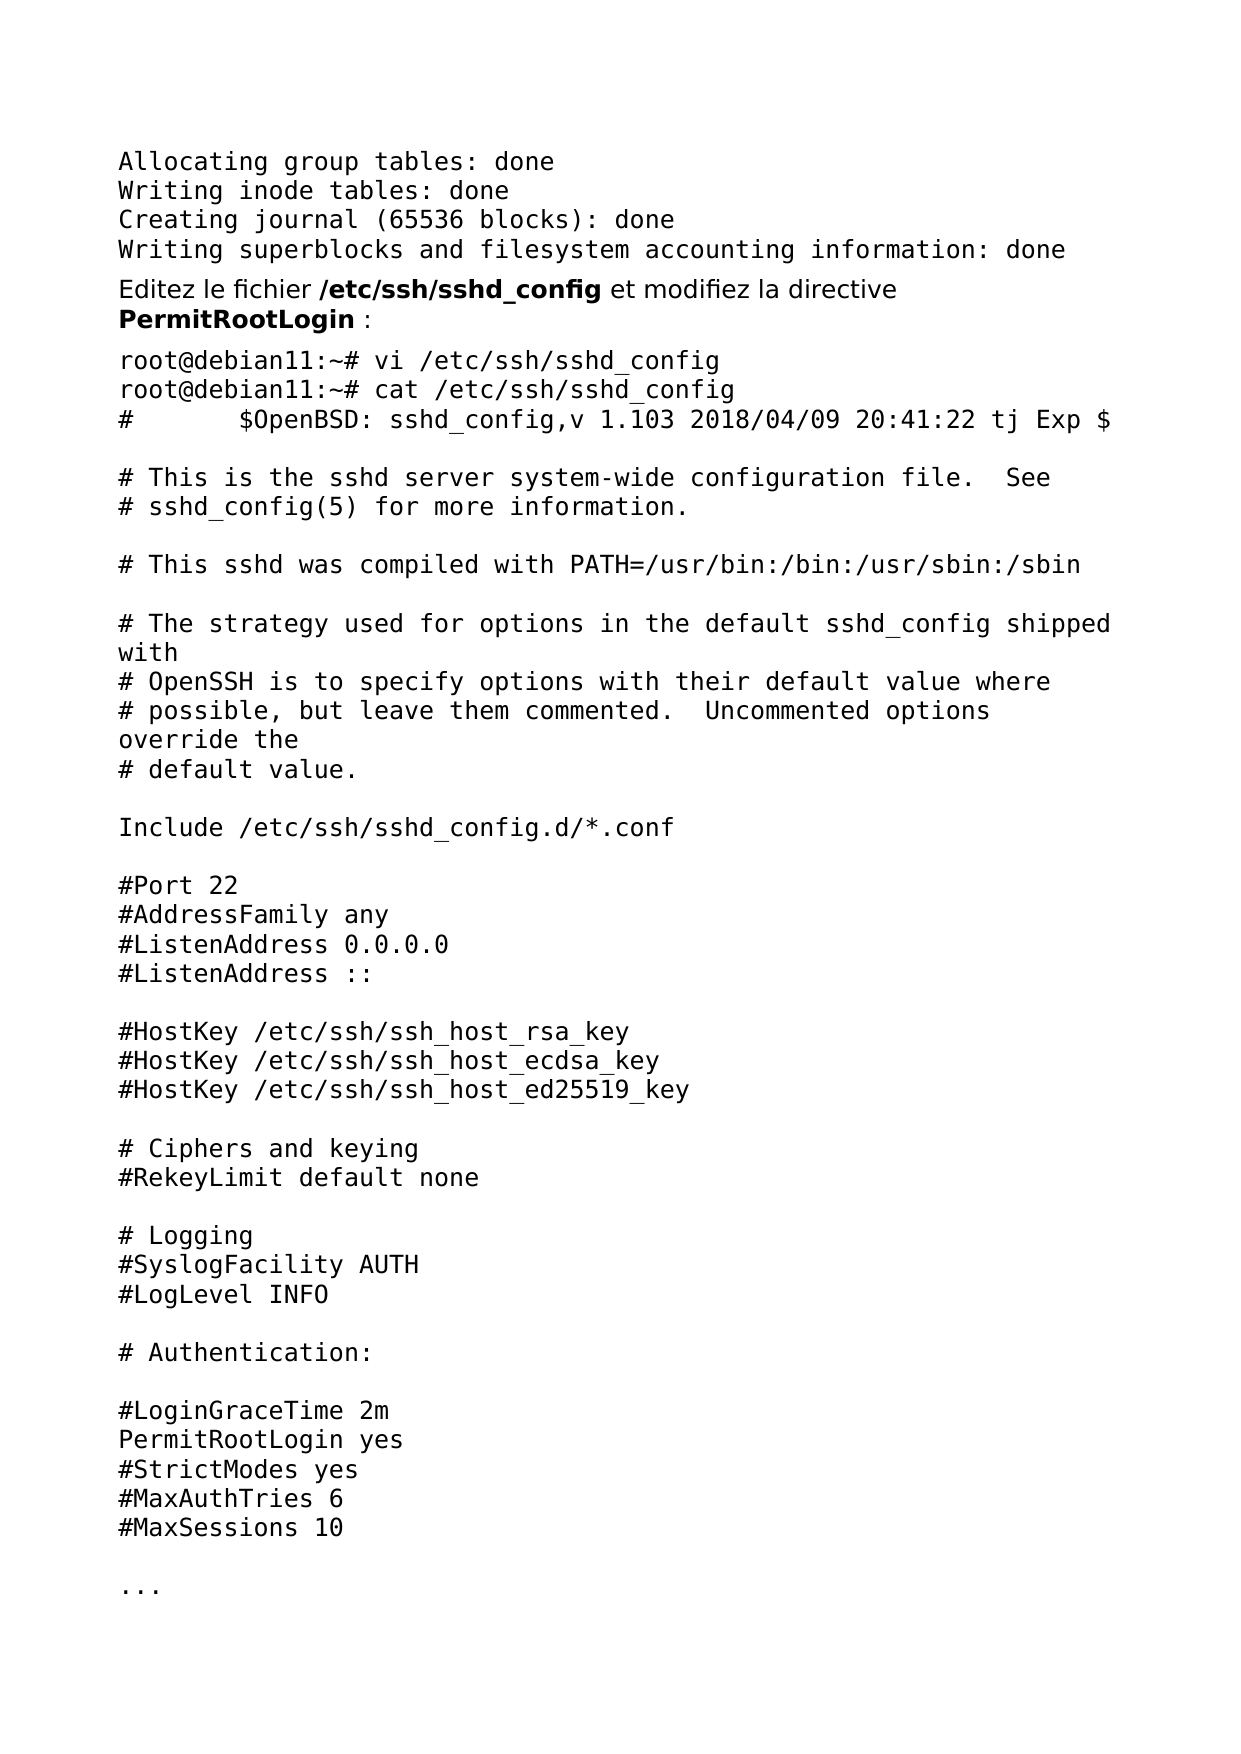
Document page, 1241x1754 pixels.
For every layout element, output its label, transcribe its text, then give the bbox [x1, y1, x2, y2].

text Editez le fichier /etc/ssh/sshd_config et modifiez la directive PermitRootLogin : [118, 276, 1122, 334]
text Allocating group tables: done Writing inode tables: done Creating journal (65536 blocks): done Writing superblocks and filesystem accounting information: done [118, 118, 1122, 264]
text root@debian11:~# vi /etc/ssh/sshd_config root@debian11:~# cat /etc/ssh/sshd_config # $OpenBSD: sshd_config,v 1.103 2018/04/09 20:41:22 tj Exp $ # This is the sshd server system-wide configuration file. See # sshd_config(5) for more information. # This sshd was compiled with PATH=/usr/bin:/bin:/usr/sbin:/sbin # The strategy used for options in the default sshd_config shipped with # OpenSSH is to specify options with their default value where # possible, but leave them commented. Uncommented options override the # default value. Include /etc/ssh/sshd_config.d/*.conf #Port 22 #AddressFamily any #ListenAddress 0.0.0.0 #ListenAddress :: #HostKey /etc/ssh/ssh_host_rsa_key #HostKey /etc/ssh/ssh_host_ecdsa_key #HostKey /etc/ssh/ssh_host_ed25519_key # Ciphers and keying #RekeyLimit default none # Logging #SyslogFacility AUTH #LogLevel INFO # Authentication: #LoginGraceTime 2m PermitRootLogin yes #StrictModes yes #MaxAuthTries 6 #MaxSessions 10 ... [118, 347, 1122, 1601]
